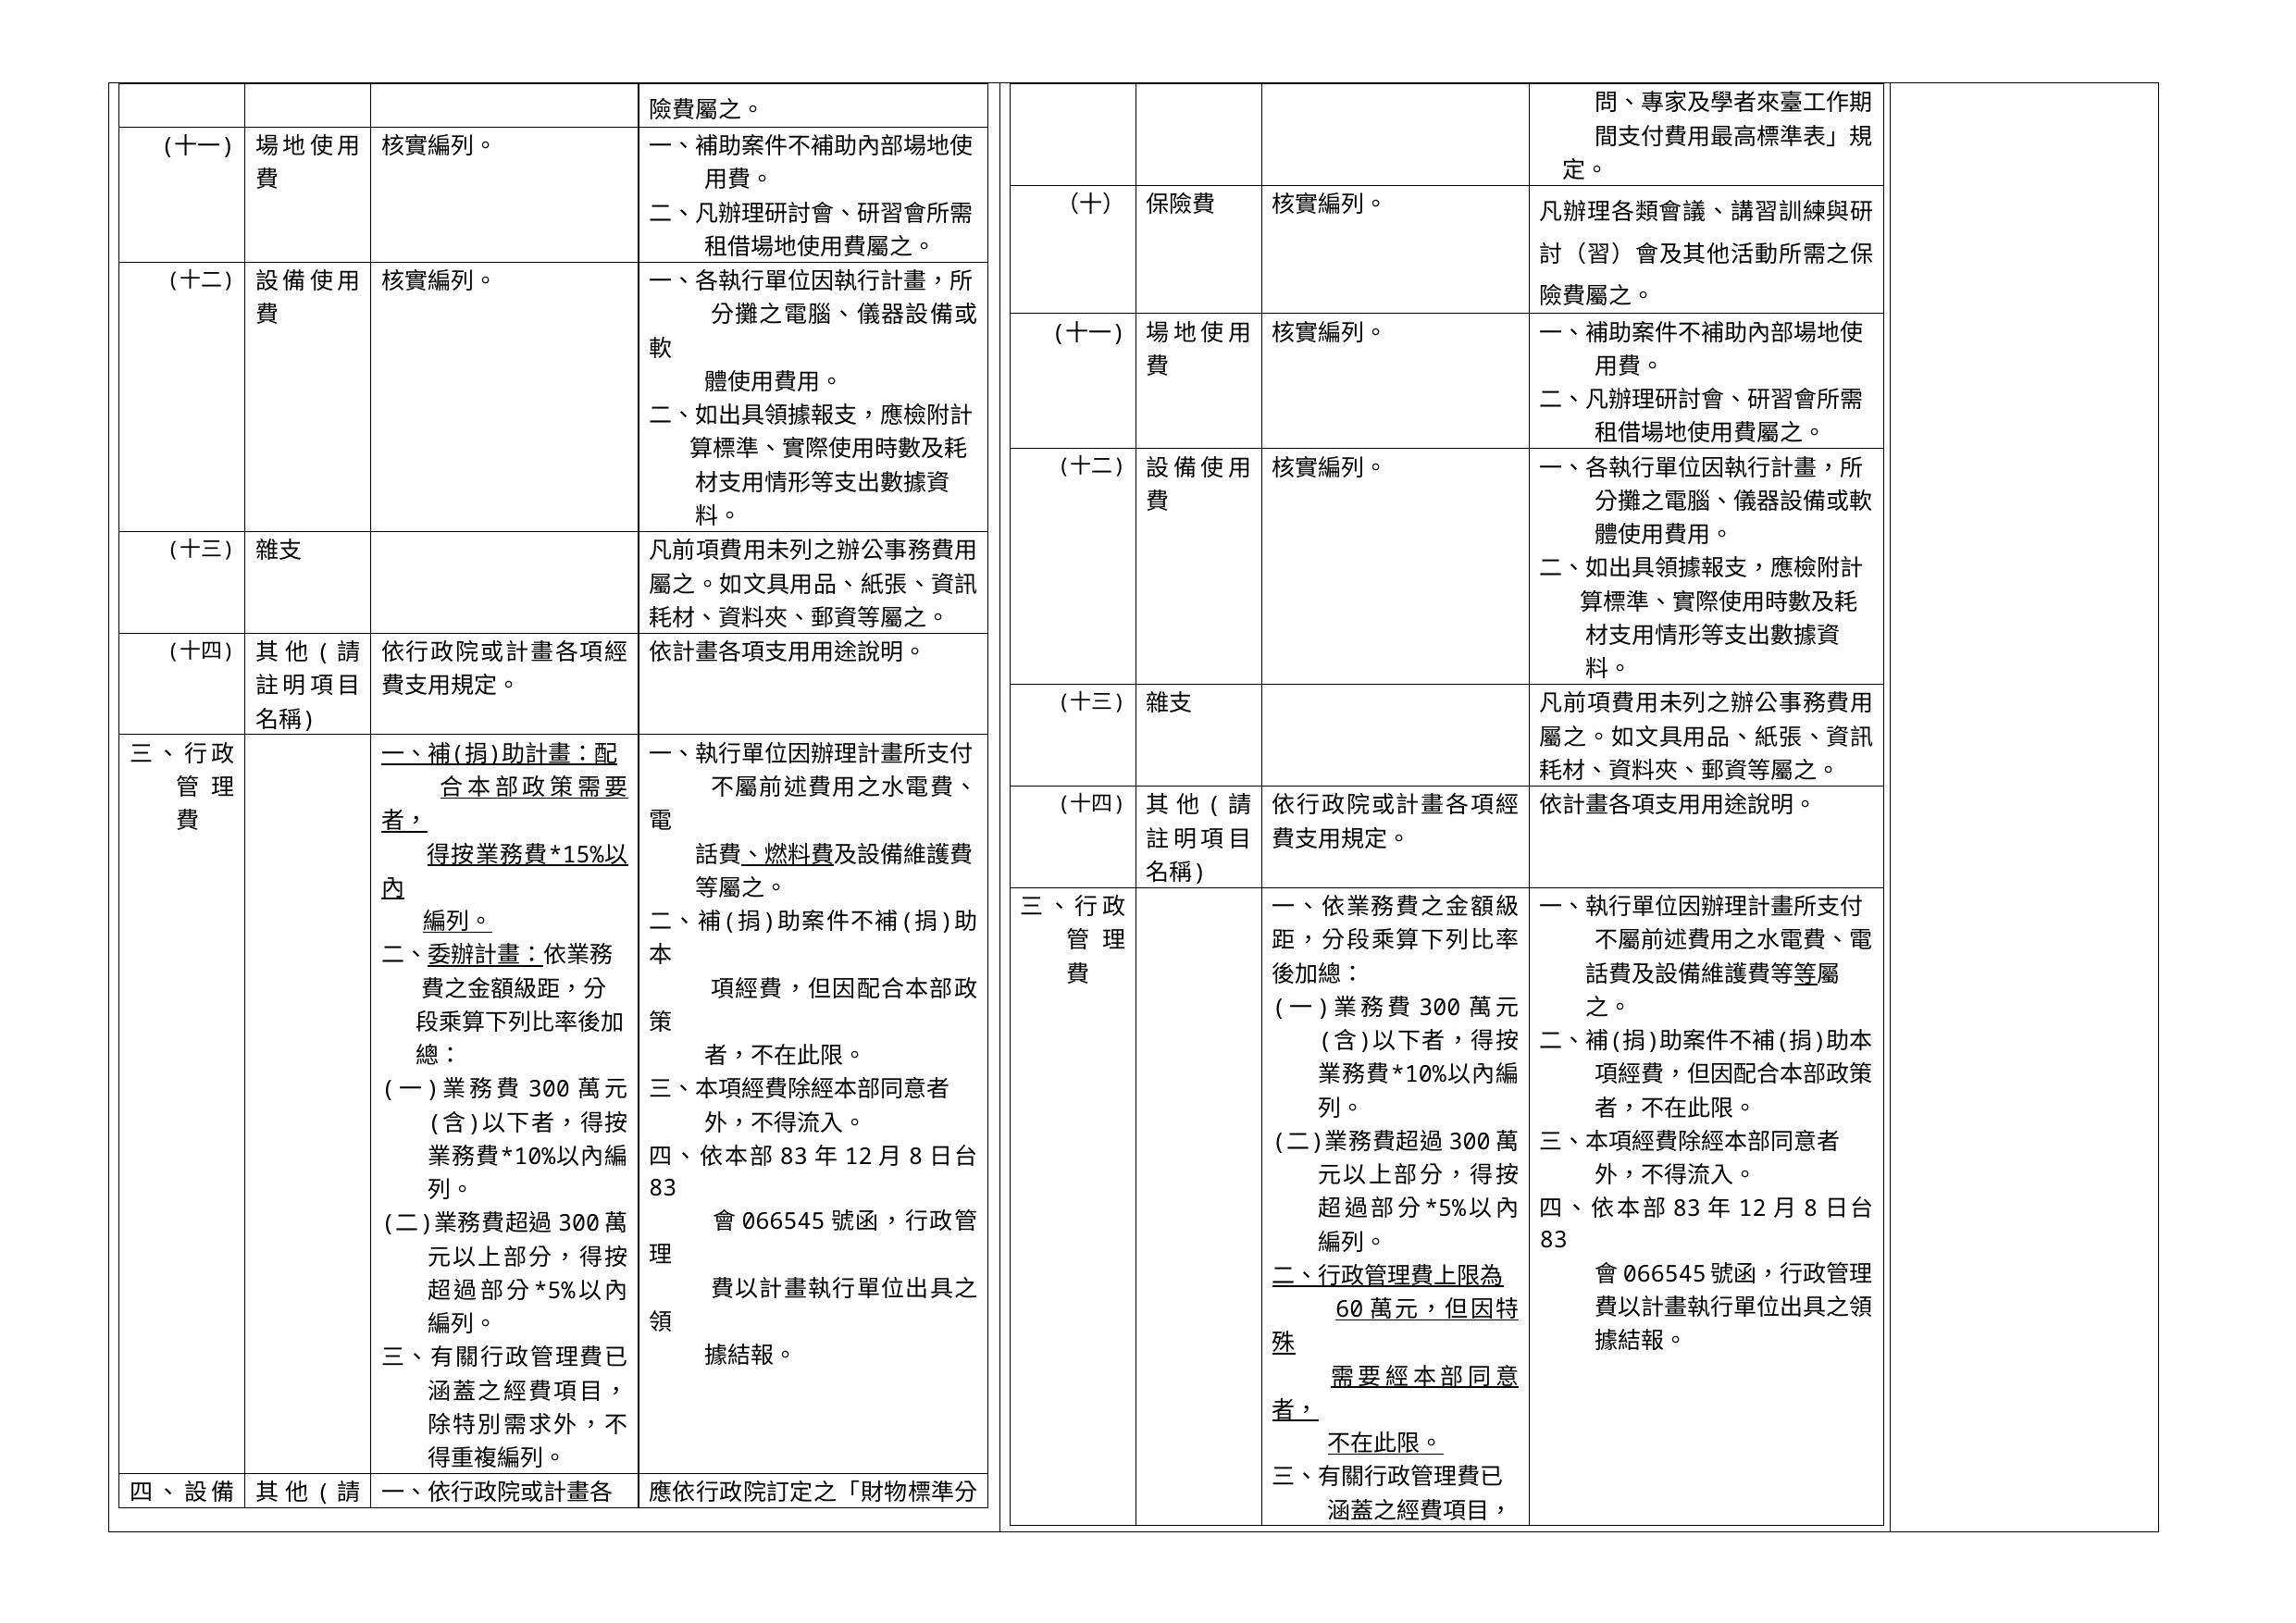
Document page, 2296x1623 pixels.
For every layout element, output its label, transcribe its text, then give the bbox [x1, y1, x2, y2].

table_cell (十二) [1011, 449, 1136, 684]
table_cell 一、執行單位因辦理計畫所支付 不屬前述費用之水電費、電 話費及設備維護費等等屬 之。 二、補(捐)助案件不補(捐)助本 項經費，但因配合本部政策 者，不在此限。 三、本項經費除經本部同意者 外，不得流入。 四、依本部83年12月8日台83 會066545號函，行政管理 費以計畫執行單位出具之領 據結報。 [1530, 888, 1883, 1525]
table_cell (十四) [1011, 787, 1136, 886]
table_cell 其他(請註明項目名稱) [1136, 787, 1261, 886]
table_cell 場地使用費 [1136, 314, 1261, 448]
table_cell 雜支 [245, 532, 370, 632]
table_cell 核實編列。 [371, 128, 638, 262]
table_cell [1262, 685, 1529, 786]
table_cell 凡前項費用未列之辦公事務費用屬之。如文具用品、紙張、資訊耗材、資料夾、郵資等屬之。 [1530, 685, 1883, 786]
table_cell 一、依行政院或計畫各 [371, 1474, 638, 1507]
table_cell 其他(請註明項目名稱) [245, 634, 370, 734]
table_cell [371, 84, 638, 127]
table_cell 場地使用費 [245, 128, 370, 262]
table_cell 一、依業務費之金額級距，分段乘算下列比率後加總： (一)業務費300萬元(含)以下者，得按業務費*10%以內編列。 (二)業務費超過300萬元以上部分，得按超過部分*5%以內編列。 二、行政管理費上限為 60萬元，但因特殊 需要經本部同意者， 不在此限。 三、有關行政管理費已 涵蓋之經費項目， [1262, 888, 1529, 1525]
table_cell [1262, 84, 1529, 184]
table_cell 依計畫各項支用用途說明。 [1530, 787, 1883, 886]
table_cell 雜支 [1136, 685, 1261, 786]
table_cell （十） [1011, 186, 1136, 313]
table_cell (十三) [119, 532, 244, 632]
table_cell (十一) [119, 128, 244, 262]
table_cell [1136, 888, 1261, 1525]
table_cell [1136, 84, 1261, 184]
table_cell 設備使用費 [245, 263, 370, 531]
table_cell 一、各執行單位因執行計畫，所 分攤之電腦、儀器設備或軟 體使用費用。 二、如出具領據報支，應檢附計 算標準、實際使用時數及耗 材支用情形等支出數據資 料。 [1530, 449, 1883, 684]
table_cell [1000, 83, 1890, 1531]
table_cell (十一) [1011, 314, 1136, 448]
table_cell 其他(請 [245, 1474, 370, 1507]
table_cell [119, 84, 244, 127]
table_cell [1011, 84, 1136, 184]
table_cell 保險費 [1136, 186, 1261, 313]
table_cell 三、行政管理費 [119, 735, 244, 1473]
table_cell 一、補助案件不補助內部場地使 用費。 二、凡辦理研討會、研習會所需 租借場地使用費屬之。 [639, 128, 987, 262]
table_cell 核實編列。 [1262, 314, 1529, 448]
table_cell 凡辦理各類會議、講習訓練與研討（習）會及其他活動所需之保險費屬之。 [1530, 186, 1883, 313]
table_cell 依計畫各項支用用途說明。 [639, 634, 987, 734]
table_cell 設備使用費 [1136, 449, 1261, 684]
table_cell (十三) [1011, 685, 1136, 786]
table_cell 問、專家及學者來臺工作期 間支付費用最高標準表」規 定。 [1530, 84, 1883, 184]
table_cell 一、補助案件不補助內部場地使 用費。 二、凡辦理研討會、研習會所需 租借場地使用費屬之。 [1530, 314, 1883, 448]
table_cell (十二) [119, 263, 244, 531]
table_cell 一、各執行單位因執行計畫，所 分攤之電腦、儀器設備或軟 體使用費用。 二、如出具領據報支，應檢附計 算標準、實際使用時數及耗 材支用情形等支出數據資 料。 [639, 263, 987, 531]
table_cell 險費屬之。 [639, 84, 987, 127]
table_cell [371, 532, 638, 632]
table_cell [245, 735, 370, 1473]
table_cell 凡前項費用未列之辦公事務費用屬之。如文具用品、紙張、資訊耗材、資料夾、郵資等屬之。 [639, 532, 987, 632]
table_cell 三、行政管理費 [1011, 888, 1136, 1525]
table_cell [245, 84, 370, 127]
table_cell 核實編列。 [1262, 449, 1529, 684]
table_cell [1891, 83, 2158, 1531]
table_cell 核實編列。 [371, 263, 638, 531]
table_cell 依行政院或計畫各項經費支用規定。 [1262, 787, 1529, 886]
table_cell 一、執行單位因辦理計畫所支付 不屬前述費用之水電費、電 話費、燃料費及設備維護費 等屬之。 二、補(捐)助案件不補(捐)助本 項經費，但因配合本部政策 者，不在此限。 三、本項經費除經本部同意者 外，不得流入。 四、依本部83年12月8日台83 會066545號函，行政管理 費以計畫執行單位出具之領 據結報。 [639, 735, 987, 1473]
table_cell 一、補(捐)助計畫：配 合本部政策需要者， 得按業務費*15%以內 編列。 二、委辦計畫：依業務 費之金額級距，分 段乘算下列比率後加 總： (一)業務費300萬元(含)以下者，得按業務費*10%以內編列。 (二)業務費超過300萬元以上部分，得按超過部分*5%以內編列。 三、有關行政管理費已涵蓋之經費項目，除特別需求外，不得重複編列。 [371, 735, 638, 1473]
table_cell 依行政院或計畫各項經費支用規定。 [371, 634, 638, 734]
table_cell (十四) [119, 634, 244, 734]
table_cell [109, 83, 999, 1531]
table_cell 四、設備 [119, 1474, 244, 1507]
table_cell 應依行政院訂定之「財物標準分 [639, 1474, 987, 1507]
table_cell 核實編列。 [1262, 186, 1529, 313]
